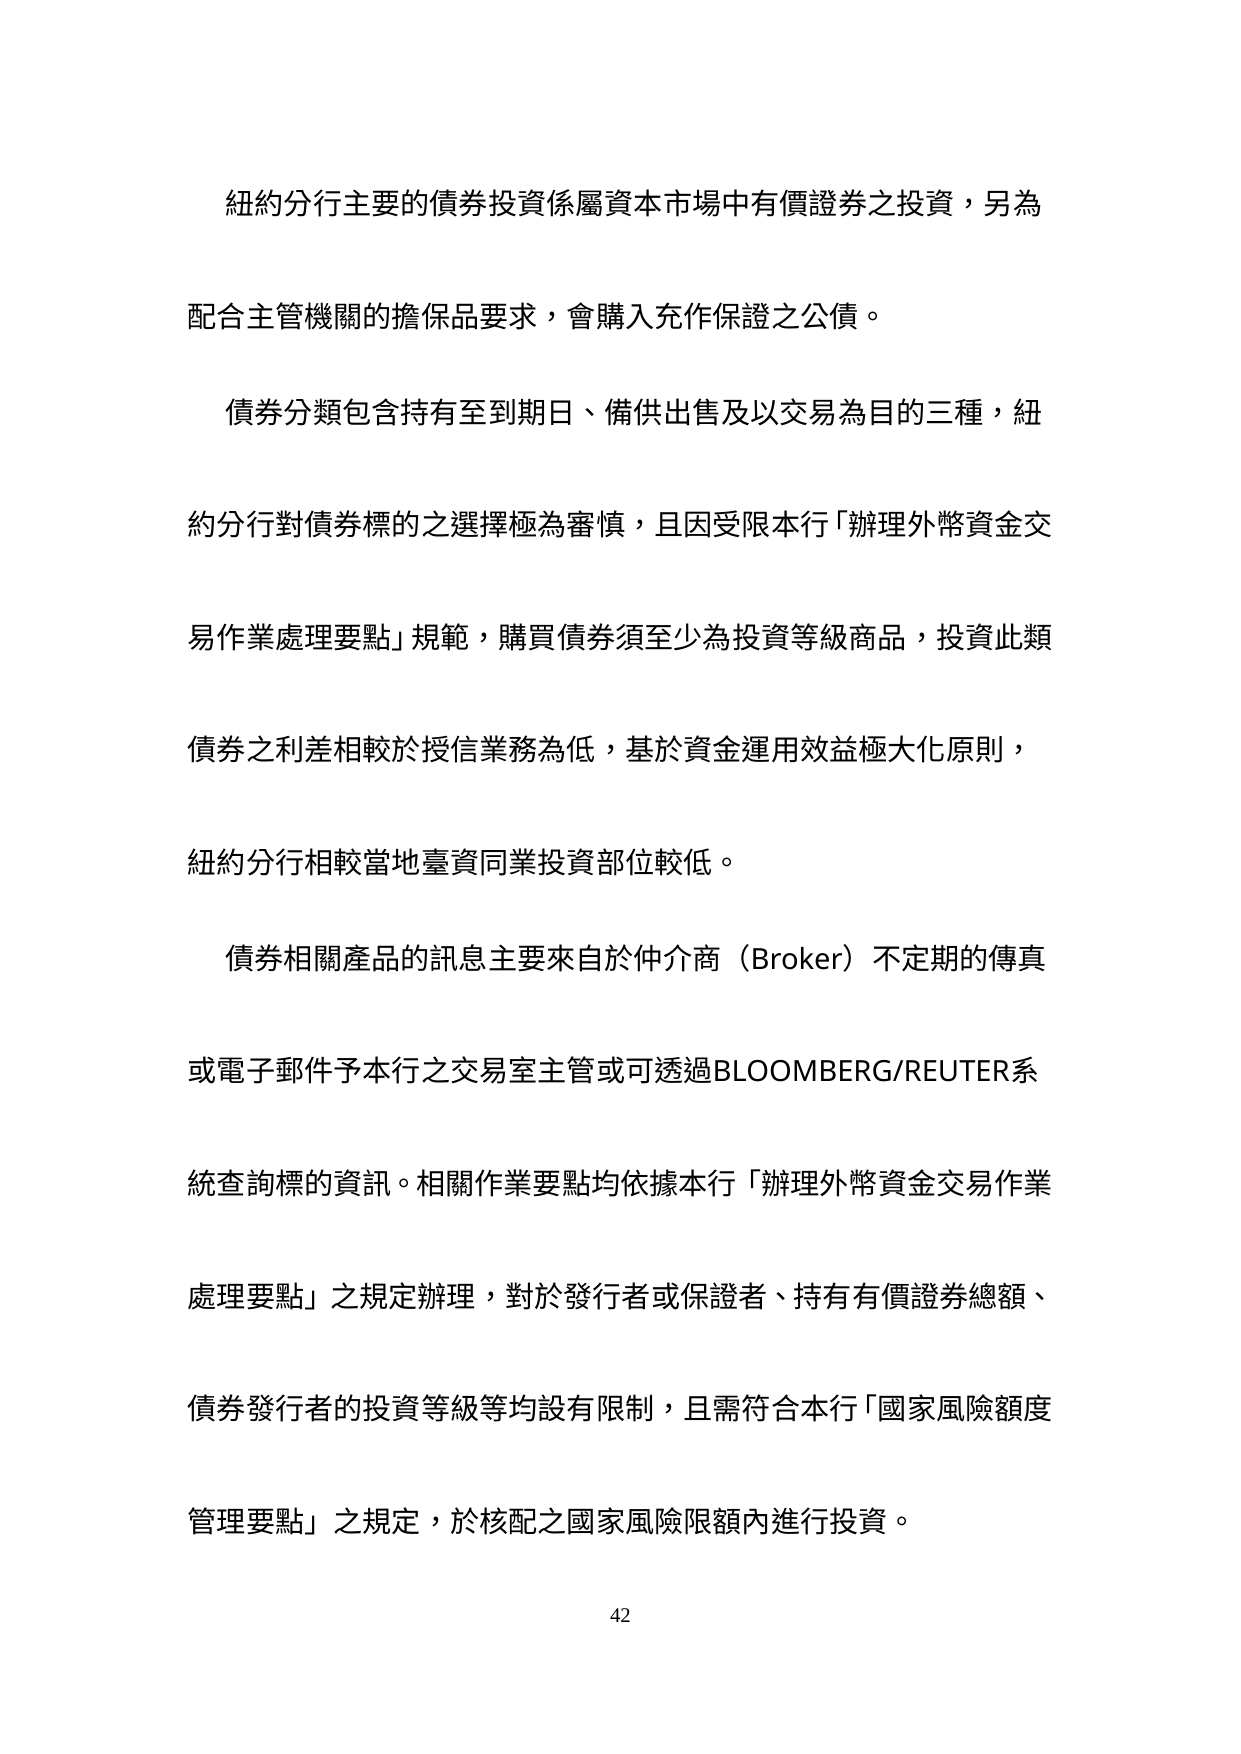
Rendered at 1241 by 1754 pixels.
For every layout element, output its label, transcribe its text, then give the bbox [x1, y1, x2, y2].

text 債券相關產品的訊息主要來自於仲介商（Broker）不定期的傳真或電子郵件予本行之交易室主管或可透過BLOOMBERG/REUTER系統查詢標的資訊。相關作業要點均依據本行「辦理外幣資金交易作業處理要點」之規定辦理，對於發行者或保證者、持有有價證券總額、債券發行者的投資等級等均設有限制，且需符合本行「國家風險額度管理要點」之規定，於核配之國家風險限額內進行投資。 [187, 919, 1053, 1557]
text 紐約分行主要的債券投資係屬資本市場中有價證券之投資，另為配合主管機關的擔保品要求，會購入充作保證之公債。 [187, 164, 1053, 352]
text 債券分類包含持有至到期日、備供出售及以交易為目的三種，紐約分行對債券標的之選擇極為審慎，且因受限本行「辦理外幣資金交易作業處理要點」規範，購買債券須至少為投資等級商品，投資此類債券之利差相較於授信業務為低，基於資金運用效益極大化原則，紐約分行相較當地臺資同業投資部位較低。 [187, 373, 1053, 898]
